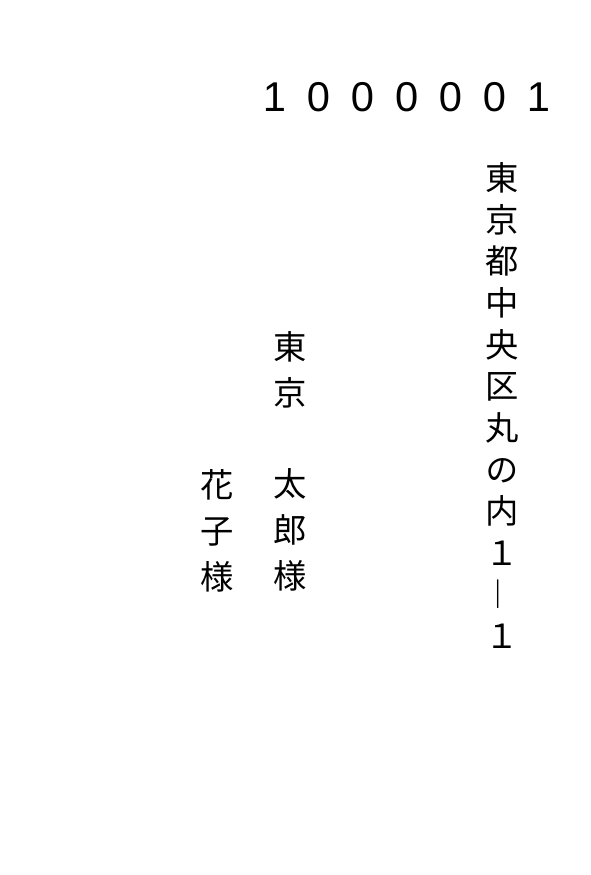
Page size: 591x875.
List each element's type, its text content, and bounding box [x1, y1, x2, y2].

text 1000001 [263, 72, 550, 121]
text 花子様 [193, 59, 242, 593]
text 東京都中央区丸の内１―１ [473, 161, 531, 814]
text [266, 59, 314, 72]
text 東京 太郎様 [266, 121, 314, 592]
